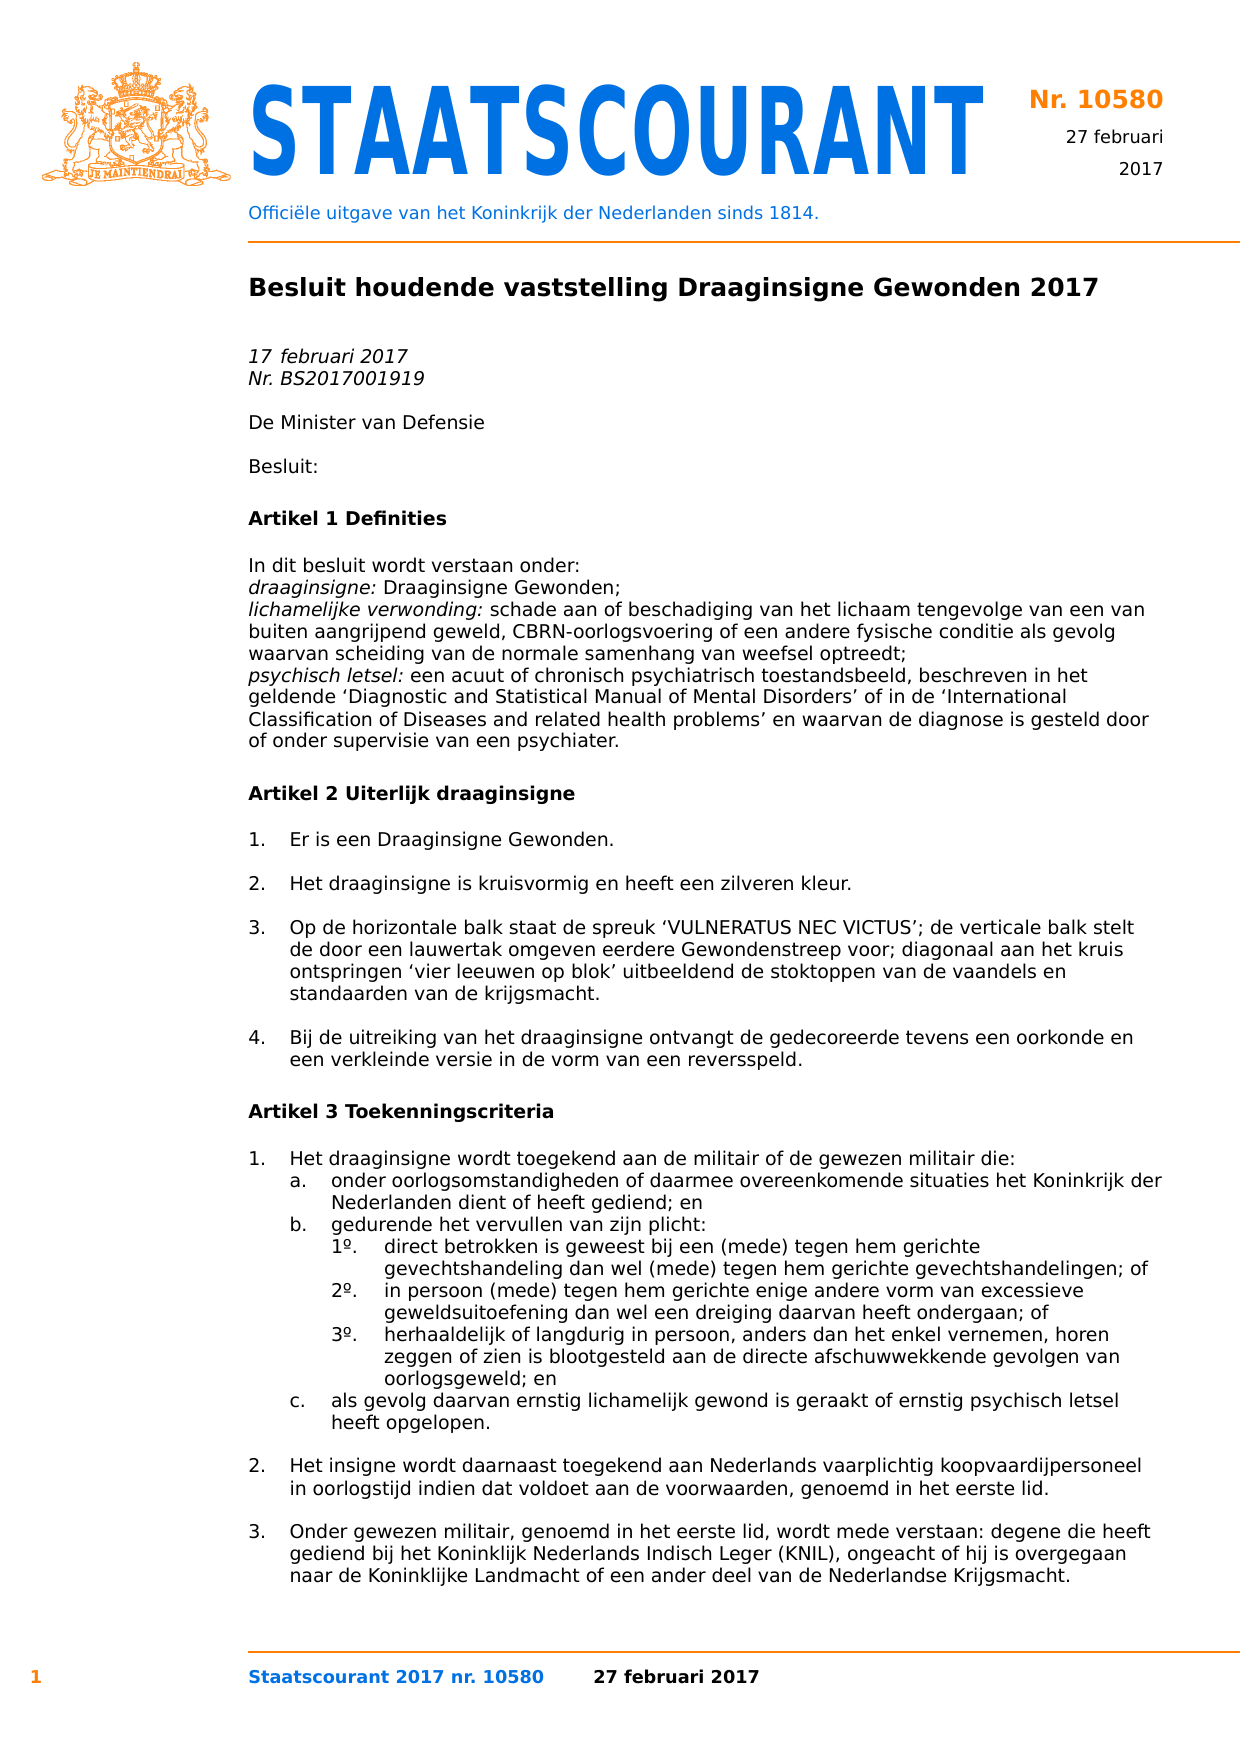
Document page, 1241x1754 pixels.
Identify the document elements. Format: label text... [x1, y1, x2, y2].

picture [41, 62, 231, 186]
table_cell 2017 [998, 153, 1240, 203]
subtitle Besluit houdende vaststelling Draaginsigne Gewonden 2017 [248, 273, 1163, 302]
text 2. Het insigne wordt daarnaast toegekend aan Nederlands vaarplichtig koopvaardijpersoneel in oorlogstijd indien dat voldoet aan de voorwaarden, genoemd in het eerste lid. [248, 1455, 1163, 1499]
text b. gedurende het vervullen van zijn plicht: [289, 1214, 1163, 1236]
text De Minister van Defensie [248, 412, 1163, 434]
text 1. Het draaginsigne wordt toegekend aan de militair of de gewezen militair die: [248, 1148, 1163, 1170]
text 2. Het draaginsigne is kruisvormig en heeft een zilveren kleur. [248, 873, 1163, 895]
subtitle Artikel 2 Uiterlijk draaginsigne [248, 782, 1163, 804]
text 17 februari 2017 [248, 346, 1163, 368]
text psychisch letsel: een acuut of chronisch psychiatrisch toestandsbeeld, beschreven in het geldende ‘Diagnostic and Statistical Manual of Mental Disorders’ of in de ‘International Classification of Diseases and related health problems’ en waarvan de diagnose is gesteld door of onder supervisie van een psychiater. [248, 664, 1163, 752]
table_cell Officiële uitgave van het Koninkrijk der Nederlanden sinds 1814. [248, 203, 1240, 241]
table_cell 27 februari [998, 121, 1240, 153]
text 4. Bij de uitreiking van het draaginsigne ontvangt de gedecoreerde tevens een oorkonde en een verkleinde versie in de vorm van een reversspeld. [248, 1027, 1163, 1071]
subtitle Artikel 3 Toekenningscriteria [248, 1101, 1163, 1123]
text draaginsigne: Draaginsigne Gewonden; [248, 577, 1163, 598]
table_header STAATSCOURANT [248, 62, 998, 203]
subtitle Artikel 1 Definities [248, 508, 1163, 529]
table_header [25, 62, 248, 241]
text 1. Er is een Draaginsigne Gewonden. [248, 829, 1163, 851]
text In dit besluit wordt verstaan onder: [248, 554, 1163, 577]
text lichamelijke verwonding: schade aan of beschadiging van het lichaam tengevolge van een van buiten aangrijpend geweld, CBRN-oorlogsvoering of een andere fysische conditie als gevolg waarvan scheiding van de normale samenhang van weefsel optreedt; [248, 598, 1163, 664]
text 1º. direct betrokken is geweest bij een (mede) tegen hem gerichte gevechtshandeling dan wel (mede) tegen hem gerichte gevechtshandelingen; of [331, 1236, 1163, 1280]
text Besluit: [248, 456, 1163, 478]
text Nr. BS2017001919 [248, 368, 1163, 390]
text 3º. herhaaldelijk of langdurig in persoon, anders dan het enkel vernemen, horen zeggen of zien is blootgesteld aan de directe afschuwwekkende gevolgen van oorlogsgeweld; en [331, 1324, 1163, 1389]
text 3. Op de horizontale balk staat de spreuk ‘VULNERATUS NEC VICTUS’; de verticale balk stelt de door een lauwertak omgeven eerdere Gewondenstreep voor; diagonaal aan het kruis ontspringen ‘vier leeuwen op blok’ uitbeeldend de stoktoppen van de vaandels en standaarden van de krijgsmacht. [248, 917, 1163, 1005]
text c. als gevolg daarvan ernstig lichamelijk gewond is geraakt of ernstig psychisch letsel heeft opgelopen. [289, 1389, 1163, 1433]
text 3. Onder gewezen militair, genoemd in het eerste lid, wordt mede verstaan: degene die heeft gediend bij het Koninklijk Nederlands Indisch Leger (KNIL), ongeacht of hij is overgegaan naar de Koninklijke Landmacht of een ander deel van de Nederlandse Krijgsmacht. [248, 1521, 1163, 1587]
table_header Nr. 10580 [998, 62, 1240, 121]
text 2º. in persoon (mede) tegen hem gerichte enige andere vorm van excessieve geweldsuitoefening dan wel een dreiging daarvan heeft ondergaan; of [331, 1280, 1163, 1324]
text a. onder oorlogsomstandigheden of daarmee overeenkomende situaties het Koninkrijk der Nederlanden dient of heeft gediend; en [289, 1170, 1163, 1214]
